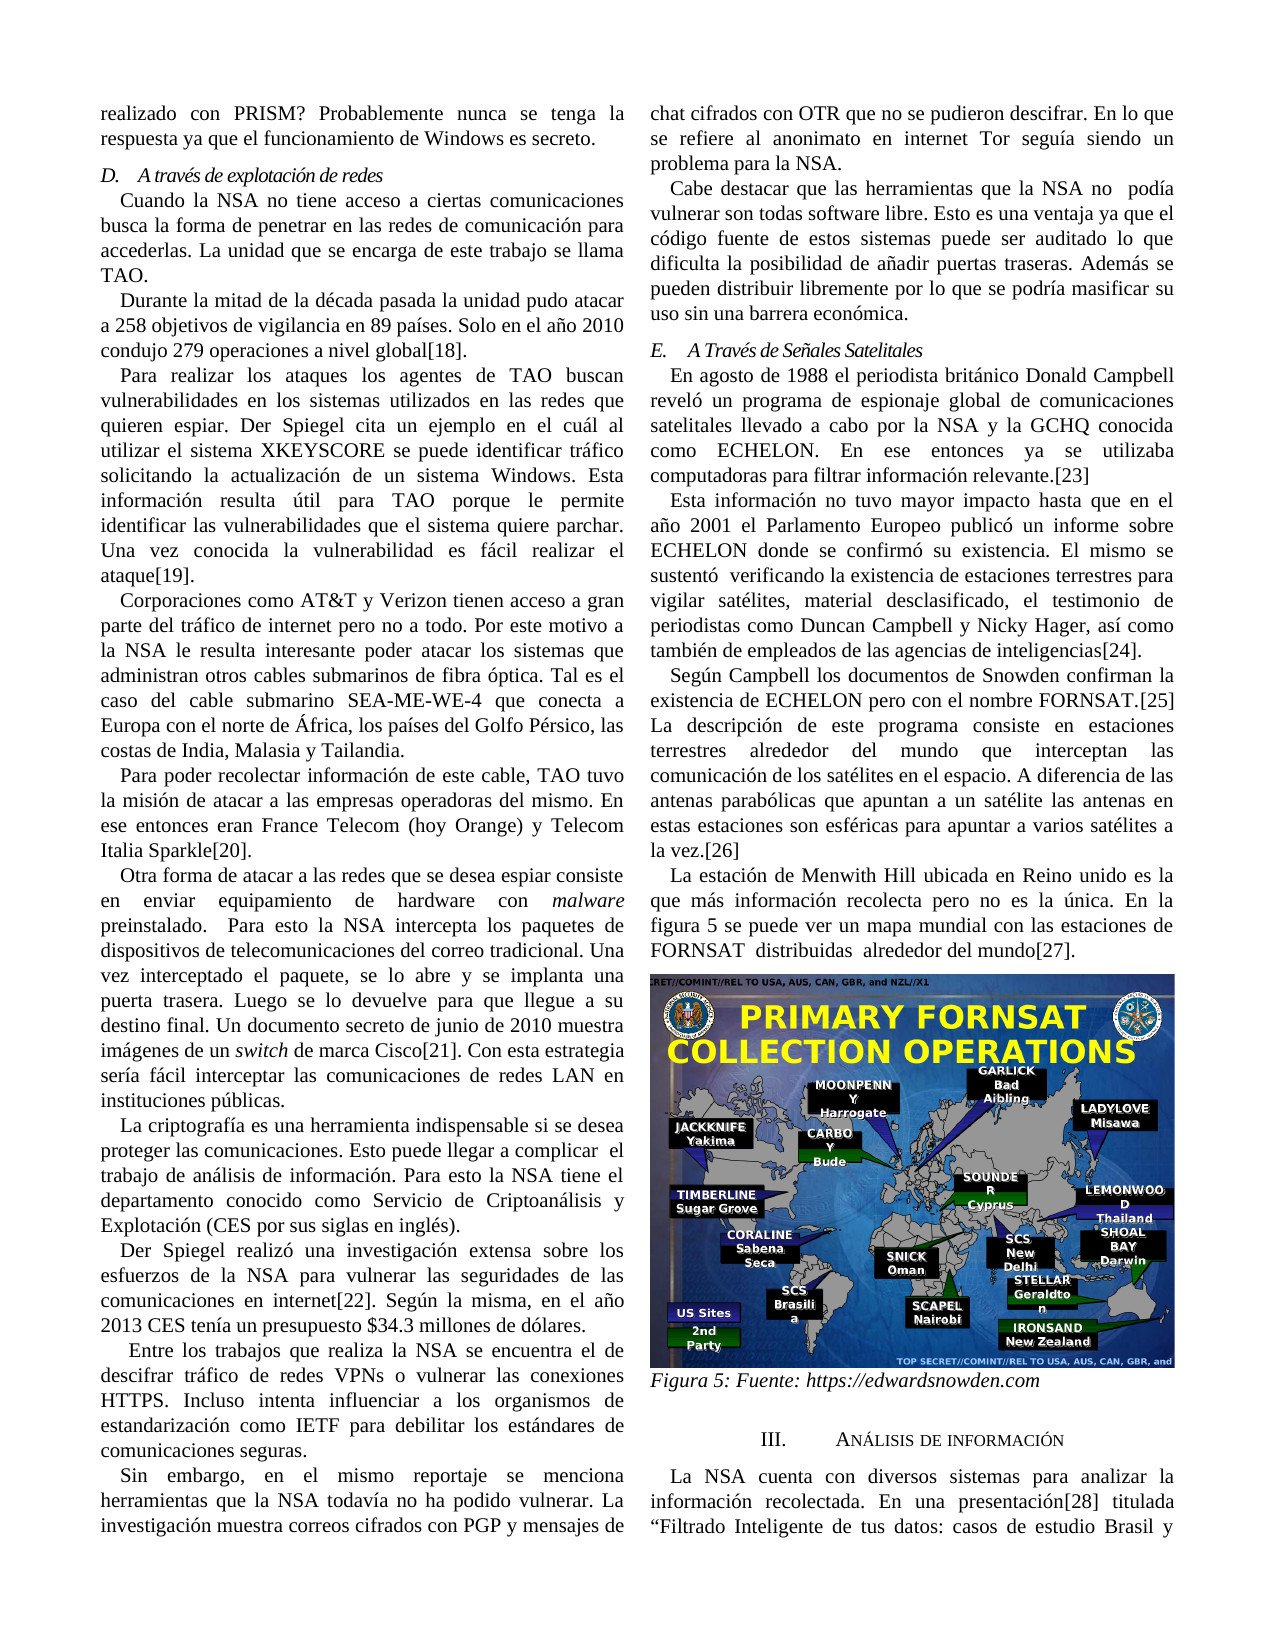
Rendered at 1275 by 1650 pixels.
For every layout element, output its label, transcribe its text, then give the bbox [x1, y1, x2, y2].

text Esta información no tuvo mayor impacto hasta que en el año 2001 el Parlamento Europeo publicó un informe sobre ECHELON donde se confirmó su existencia. El mismo se sustentó verificando la existencia de estaciones terrestres para vigilar satélites, material desclasificado, el testimonio de periodistas como Duncan Campbell y Nicky Hager, así como también de empleados de las agencias de inteligencias[24]. [650, 487, 1174, 662]
subtitle A través de explotación de redes [100, 163, 625, 187]
text Sin embargo, en el mismo reportaje se menciona herramientas que la NSA todavía no ha podido vulnerar. La investigación muestra correos cifrados con PGP y mensajes de [100, 1462, 625, 1537]
text La NSA cuenta con diversos sistemas para analizar la información recolectada. En una presentación[28] titulada “Filtrado Inteligente de tus datos: casos de estudio Brasil y [650, 1463, 1174, 1538]
text Der Spiegel realizó una investigación extensa sobre los esfuerzos de la NSA para vulnerar las seguridades de las comunicaciones en internet[22]. Según la misma, en el año 2013 CES tenía un presupuesto $34.3 millones de dólares. [100, 1237, 625, 1337]
text La estación de Menwith Hill ubicada en Reino unido es la que más información recolecta pero no es la única. En la figura 5 se puede ver un mapa mundial con las estaciones de FORNSAT distribuidas alrededor del mundo[27]. [650, 862, 1174, 962]
picture [650, 974, 1175, 1368]
text Durante la mitad de la década pasada la unidad pudo atacar a 258 objetivos de vigilancia en 89 países. Solo en el año 2010 condujo 279 operaciones a nivel global[18]. [100, 287, 625, 362]
text Entre los trabajos que realiza la NSA se encuentra el de descifrar tráfico de redes VPNs o vulnerar las conexiones HTTPS. Incluso intenta influenciar a los organismos de estandarización como IETF para debilitar los estándares de comunicaciones seguras. [100, 1337, 625, 1462]
text Cuando la NSA no tiene acceso a ciertas comunicaciones busca la forma de penetrar en las redes de comunicación para accederlas. La unidad que se encarga de este trabajo se llama TAO. [100, 187, 625, 287]
text Para poder recolectar información de este cable, TAO tuvo la misión de atacar a las empresas operadoras del mismo. En ese entonces eran France Telecom (hoy Orange) y Telecom Italia Sparkle[20]. [100, 762, 625, 862]
text Cabe destacar que las herramientas que la NSA no podía vulnerar son todas software libre. Esto es una ventaja ya que el código fuente de estos sistemas puede ser auditado lo que dificulta la posibilidad de añadir puertas traseras. Además se pueden distribuir libremente por lo que se podría masificar su uso sin una barrera económica. [650, 175, 1174, 325]
text Corporaciones como AT&T y Verizon tienen acceso a gran parte del tráfico de internet pero no a todo. Por este motivo a la NSA le resulta interesante poder atacar los sistemas que administran otros cables submarinos de fibra óptica. Tal es el caso del cable submarino SEA-ME-WE-4 que conecta a Europa con el norte de África, los países del Golfo Pérsico, las costas de India, Malasia y Tailandia. [100, 587, 625, 762]
text Otra forma de atacar a las redes que se desea espiar consiste en enviar equipamiento de hardware con malware preinstalado. Para esto la NSA intercepta los paquetes de dispositivos de telecomunicaciones del correo tradicional. Una vez interceptado el paquete, se lo abre y se implanta una puerta trasera. Luego se lo devuelve para que llegue a su destino final. Un documento secreto de junio de 2010 muestra imágenes de un switch de marca Cisco[21]. Con esta estrategia sería fácil interceptar las comunicaciones de redes LAN en instituciones públicas. [100, 862, 625, 1112]
text chat cifrados con OTR que no se pudieron descifrar. En lo que se refiere al anonimato en internet Tor seguía siendo un problema para la NSA. [650, 100, 1174, 175]
subtitle A Través de Señales Satelitales [650, 338, 1174, 362]
text Según Campbell los documentos de Snowden confirman la existencia de ECHELON pero con el nombre FORNSAT.[25] La descripción de este programa consiste en estaciones terrestres alrededor del mundo que interceptan las comunicación de los satélites en el espacio. A diferencia de las antenas parabólicas que apuntan a un satélite las antenas en estas estaciones son esféricas para apuntar a varios satélites a la vez.[26] [650, 662, 1174, 862]
list Análisis de información [650, 1429, 1174, 1451]
text Figura 5: Fuente: https://edwardsnowden.com [650, 1368, 1174, 1392]
text Para realizar los ataques los agentes de TAO buscan vulnerabilidades en los sistemas utilizados en las redes que quieren espiar. Der Spiegel cita un ejemplo en el cuál al utilizar el sistema XKEYSCORE se puede identificar tráfico solicitando la actualización de un sistema Windows. Esta información resulta útil para TAO porque le permite identificar las vulnerabilidades que el sistema quiere parchar. Una vez conocida la vulnerabilidad es fácil realizar el ataque[19]. [100, 362, 625, 587]
text realizado con PRISM? Probablemente nunca se tenga la respuesta ya que el funcionamiento de Windows es secreto. [100, 100, 625, 150]
text La criptografía es una herramienta indispensable si se desea proteger las comunicaciones. Esto puede llegar a complicar el trabajo de análisis de información. Para esto la NSA tiene el departamento conocido como Servicio de Criptoanálisis y Explotación (CES por sus siglas en inglés). [100, 1112, 625, 1237]
text En agosto de 1988 el periodista británico Donald Campbell reveló un programa de espionaje global de comunicaciones satelitales llevado a cabo por la NSA y la GCHQ conocida como ECHELON. En ese entonces ya se utilizaba computadoras para filtrar información relevante.[23] [650, 362, 1174, 487]
